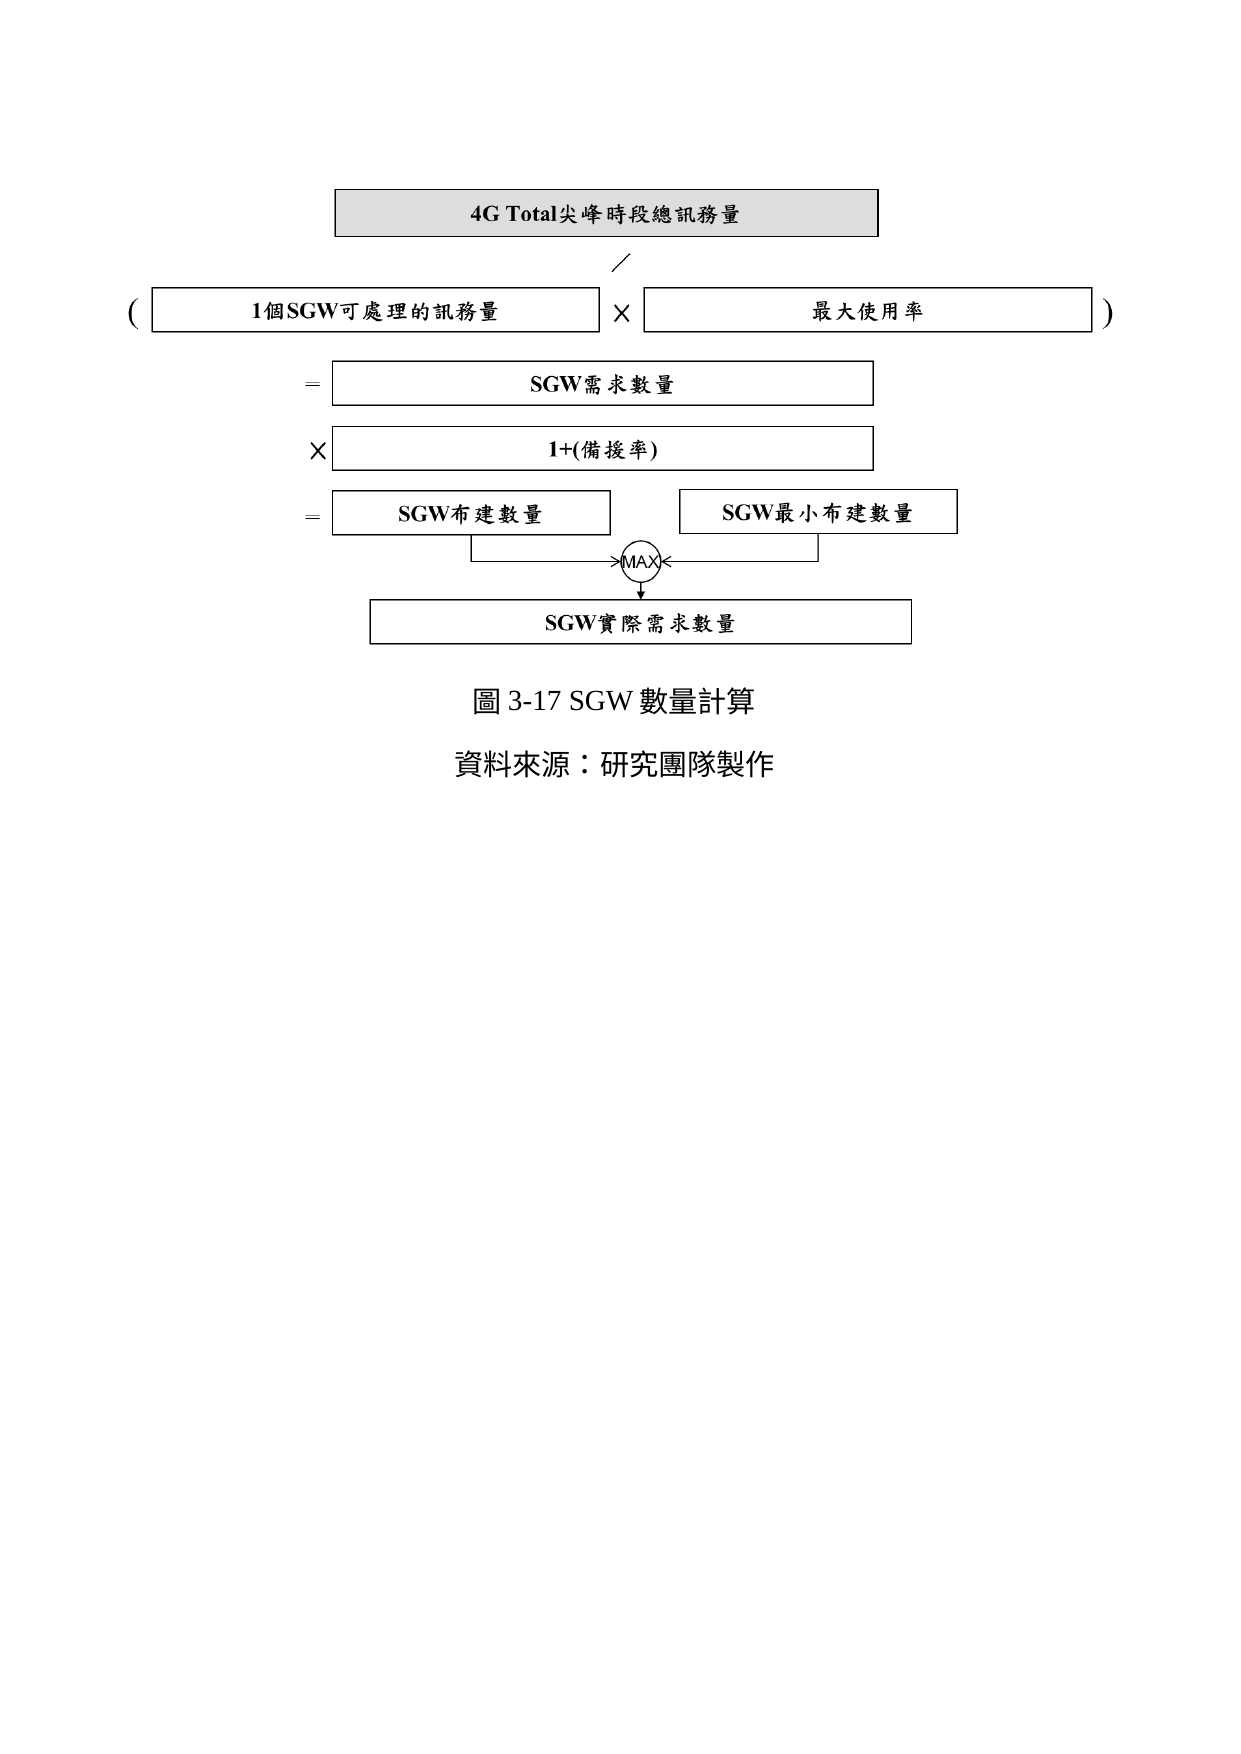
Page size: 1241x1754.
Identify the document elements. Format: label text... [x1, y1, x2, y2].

text 資料來源：研究團隊製作 [106, 721, 1122, 783]
text 圖3‑17 SGW數量計算 [106, 658, 1122, 721]
